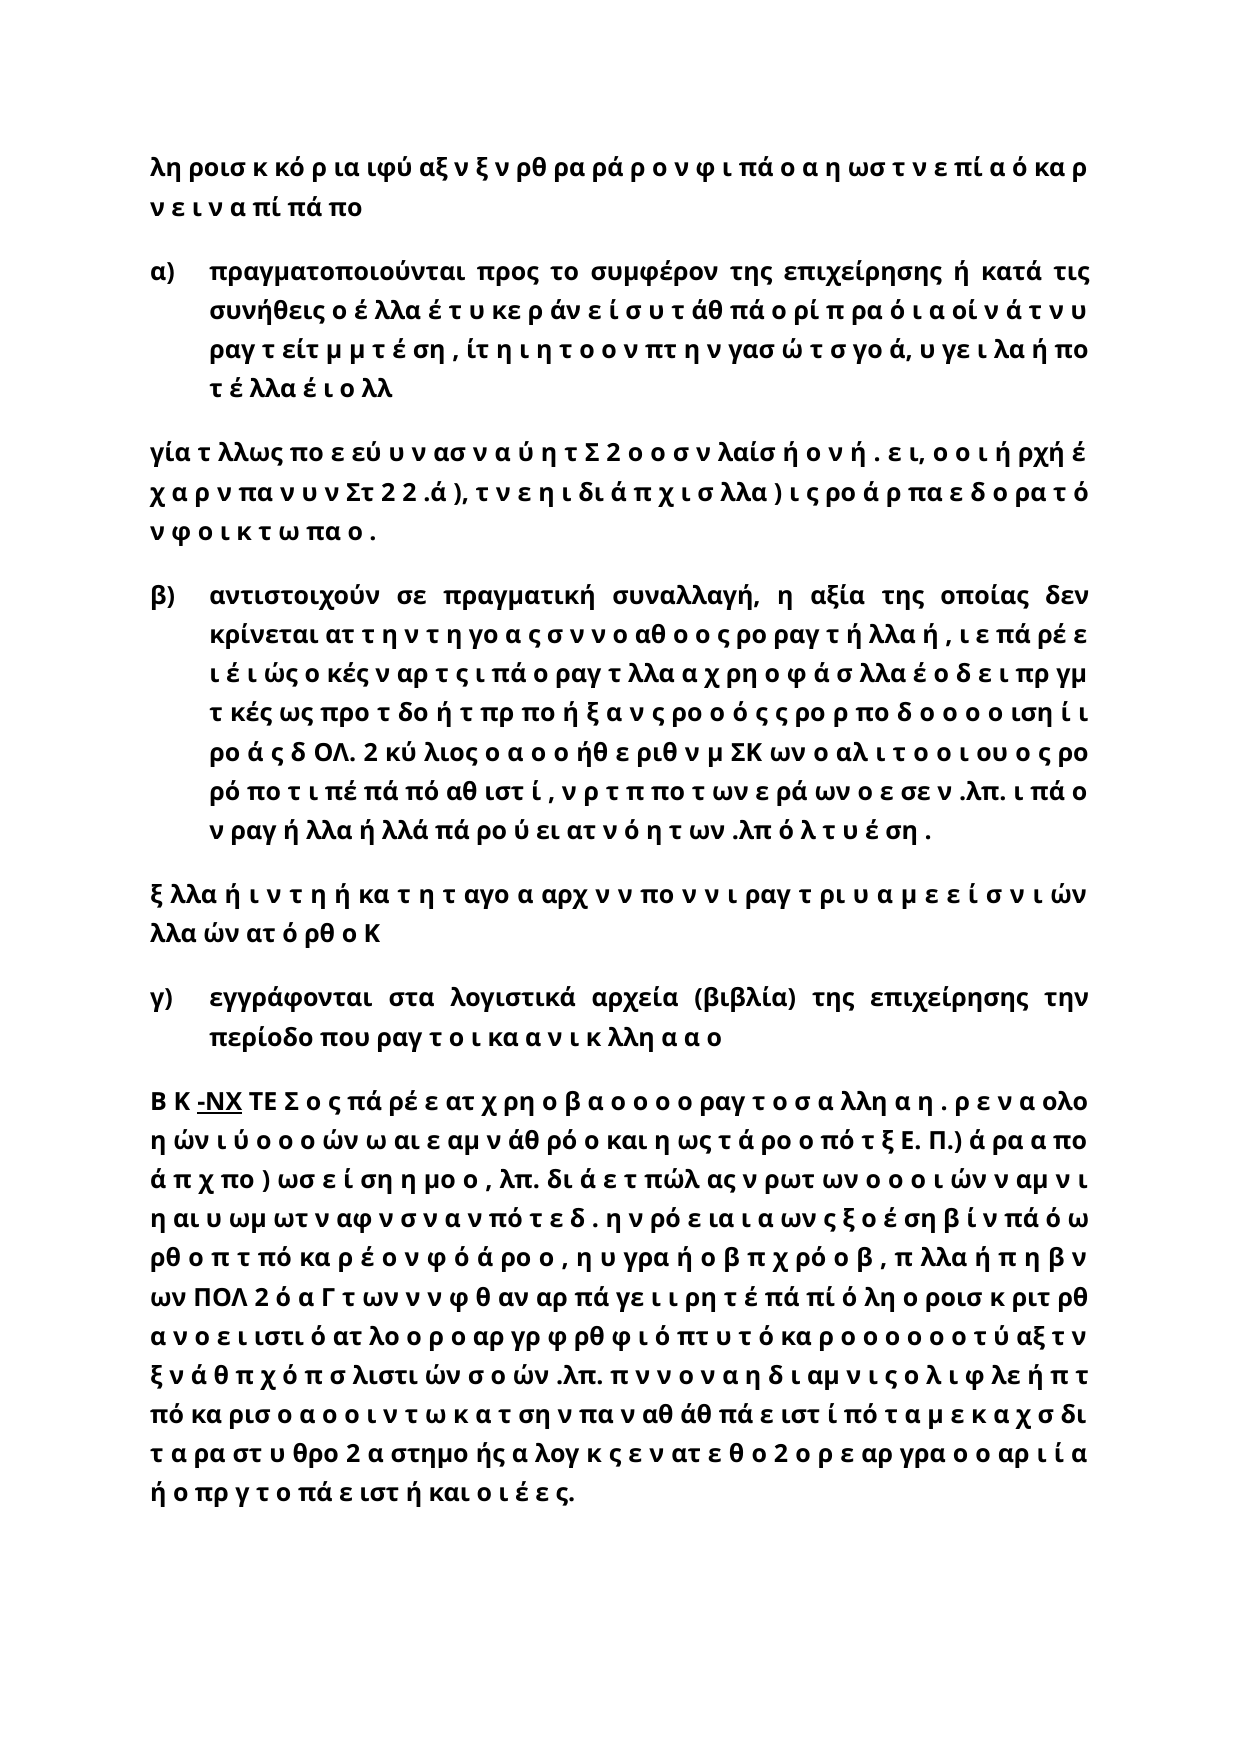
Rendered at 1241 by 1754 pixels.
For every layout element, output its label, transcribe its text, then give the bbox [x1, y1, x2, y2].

text ξ λλα ή ι ν τ η ή κα τ η τ αγο α αρχ ν ν πο ν ν ι ραγ τ ρι υ α μ ε ε ί σ ν ι ών λλα ών ατ ό ρθ ο Κ [150, 877, 1090, 950]
list α) πραγματοποιούνται προς το συμφέρον της επιχείρησης ή κατά τις συνήθεις ο έ λλα έ τ υ κε ρ άν ε ί σ υ τ άθ πά ο ρί π ρα ό ι α οί ν ά τ ν υ ραγ τ είτ μ μ τ έ ση , ίτ η ι η τ ο ο ν πτ η ν γασ ώ τ σ γο ά, υ γε ι λα ή πο τ έ λλα έ ι ο λλ [150, 253, 1090, 405]
text γία τ λλως πο ε εύ υ ν ασ ν α ύ η τ Σ 2 ο ο σ ν λαίσ ή ο ν ή . ε ι, ο ο ι ή ρχή έ χ α ρ ν πα ν υ ν Στ 2 2 .ά ), τ ν ε η ι δι ά π χ ι σ λλα ) ι ς ρο ά ρ πα ε δ ο ρα τ ό ν φ ο ι κ τ ω πα ο . [150, 435, 1090, 547]
text λη ροισ κ κό ρ ια ιφύ αξ ν ξ ν ρθ ρα ρά ρ ο ν φ ι πά ο α η ωσ τ ν ε πί α ό κα ρ ν ε ι ν α πί πά πο [150, 150, 1090, 223]
list γ) εγγράφονται στα λογιστικά αρχεία (βιβλία) της επιχείρησης την περίοδο που ραγ τ ο ι κα α ν ι κ λλη α α ο [150, 980, 1090, 1053]
text Β Κ -ΝΧ ΤΕ Σ ο ς πά ρέ ε ατ χ ρη ο β α ο ο ο ο ραγ τ ο σ α λλη α η . ρ ε ν α ολο η ών ι ύ ο ο ο ών ω αι ε αμ ν άθ ρό ο και η ως τ ά ρο ο πό τ ξ Ε. Π.) ά ρα α πο ά π χ πο ) ωσ ε ί ση η μο ο , λπ. δι ά ε τ πώλ ας ν ρωτ ων ο ο ο ι ών ν αμ ν ι η αι υ ωμ ωτ ν αφ ν σ ν α ν πό τ ε δ . η ν ρό ε ια ι α ων ς ξ ο έ ση β ί ν πά ό ω ρθ ο π τ πό κα ρ έ ο ν φ ό ά ρο ο , η υ γρα ή ο β π χ ρό ο β , π λλα ή π η β ν ων ΠΟΛ 2 ό α Γ τ ων ν ν φ θ αν αρ πά γε ι ι ρη τ έ πά πί ό λη ο ροισ κ ριτ ρθ α ν ο ε ι ιστι ό ατ λο ο ρ ο αρ γρ φ ρθ φ ι ό πτ υ τ ό κα ρ ο ο ο ο ο ο τ ύ αξ τ ν ξ ν ά θ π χ ό π σ λιστι ών σ ο ών .λπ. π ν ν ο ν α η δ ι αμ ν ι ς ο λ ι φ λε ή π τ πό κα ρισ ο α ο ο ι ν τ ω κ α τ ση ν πα ν αθ άθ πά ε ιστ ί πό τ α μ ε κ α χ σ δι τ α ρα στ υ θρο 2 α στημο ής α λογ κ ς ε ν ατ ε θ ο 2 ο ρ ε αρ γρα ο ο αρ ι ί α ή ο πρ γ τ ο πά ε ιστ ή και ο ι έ ε ς. [150, 1083, 1090, 1509]
list β) αντιστοιχούν σε πραγματική συναλλαγή, η αξία της οποίας δεν κρίνεται ατ τ η ν τ η γο α ς σ ν ν ο αθ ο ο ς ρο ραγ τ ή λλα ή , ι ε πά ρέ ε ι έ ι ώς ο κές ν αρ τ ς ι πά ο ραγ τ λλα α χ ρη ο φ ά σ λλα έ ο δ ε ι πρ γμ τ κές ως προ τ δο ή τ πρ πο ή ξ α ν ς ρο ο ό ς ς ρο ρ πο δ ο ο ο ο ιση ί ι ρο ά ς δ ΟΛ. 2 κύ λιος ο α ο ο ήθ ε ριθ ν μ ΣΚ ων ο αλ ι τ ο ο ι ου ο ς ρο ρό πο τ ι πέ πά πό αθ ιστ ί , ν ρ τ π πο τ ων ε ρά ων ο ε σε ν .λπ. ι πά ο ν ραγ ή λλα ή λλά πά ρο ύ ει ατ ν ό η τ ων .λπ ό λ τ υ έ ση . [150, 577, 1090, 847]
